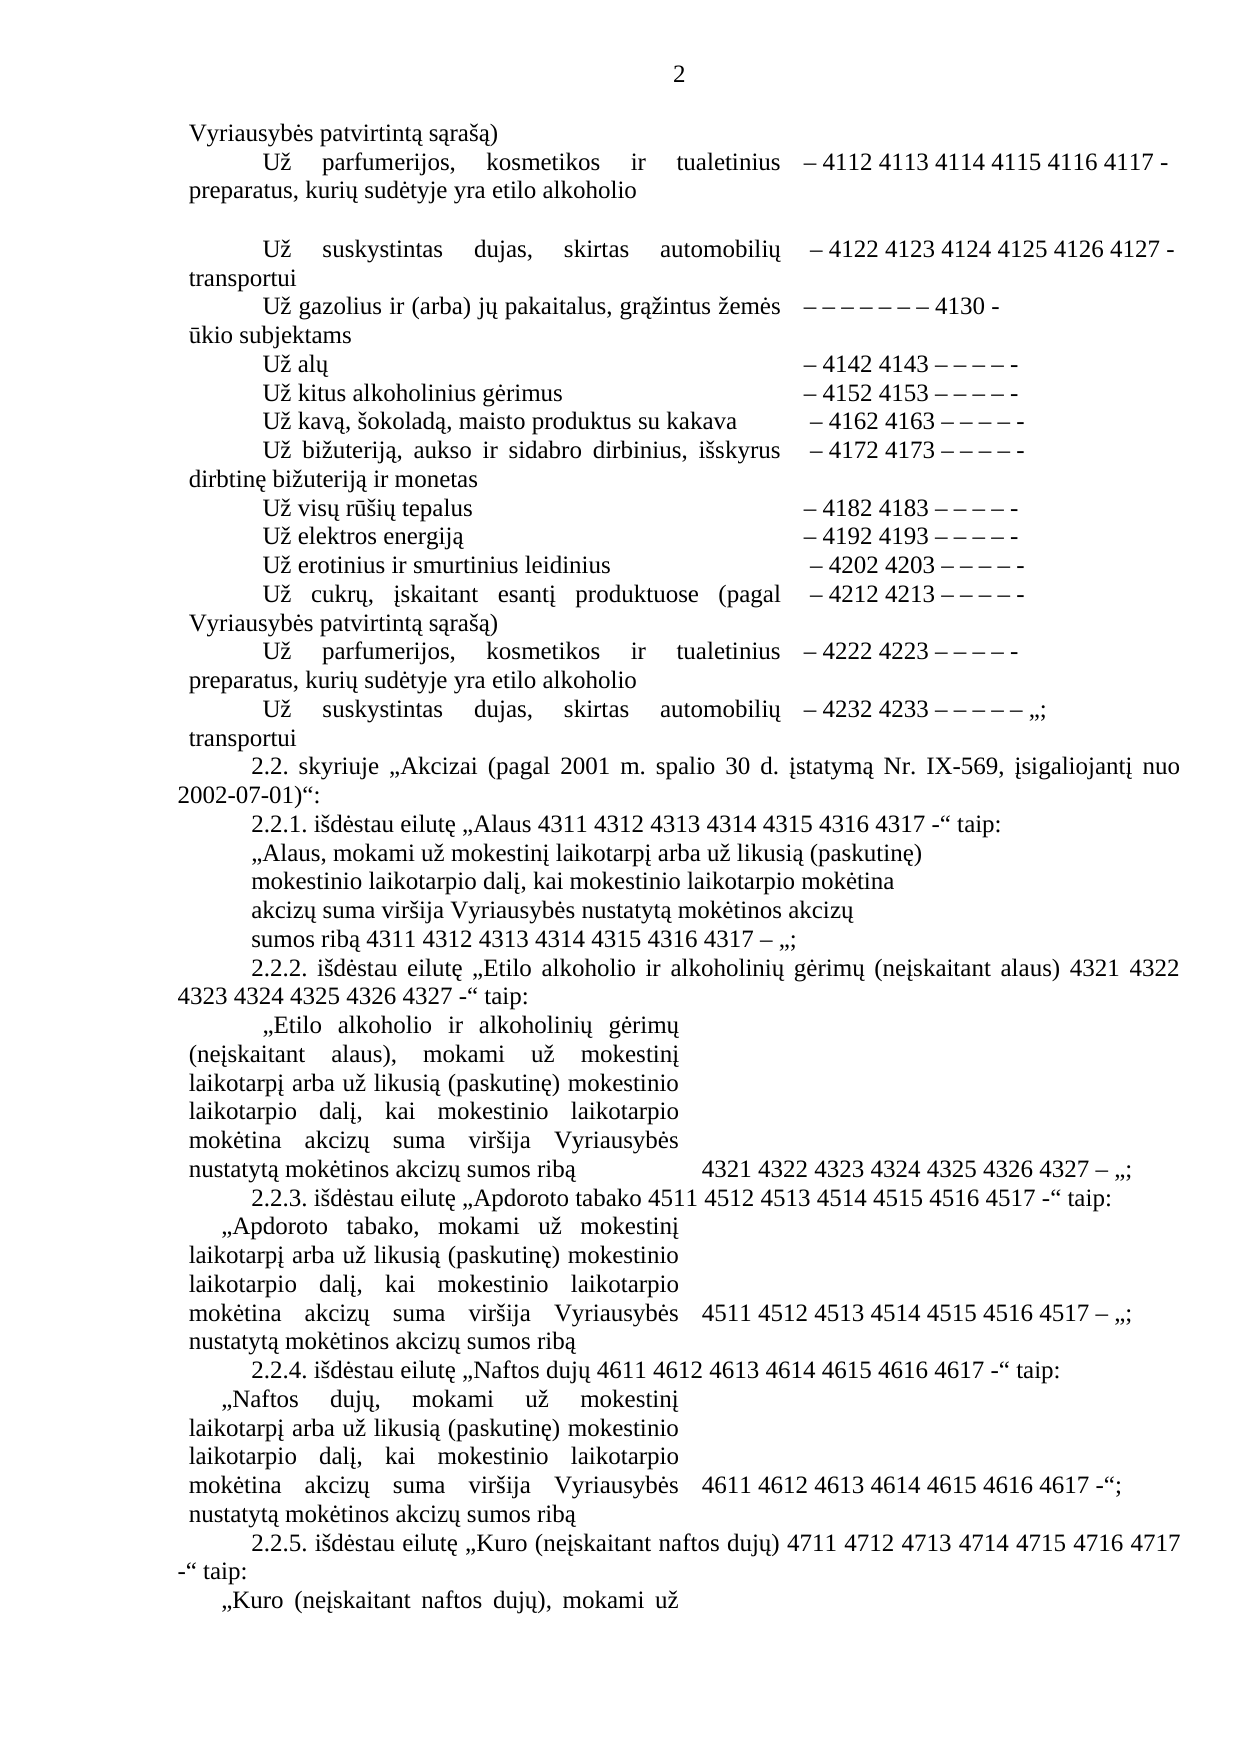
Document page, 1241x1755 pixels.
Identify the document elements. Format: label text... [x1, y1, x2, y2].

table_cell – 4172 4173 – – – – - [792, 435, 1228, 493]
table_cell – 4222 4223 – – – – - [792, 636, 1228, 694]
table_cell 4611 4612 4613 4614 4615 4616 4617 -“; [690, 1470, 1204, 1528]
text akcizų suma viršija Vyriausybės nustatytą mokėtinos akcizų [177, 895, 1181, 924]
table_header „Etilo alkoholio ir alkoholinių gėrimų (neįskaitant alaus), mokami už mokestinį laikotarpį arba už likusią (paskutinę) mokestinio laikotarpio dalį, kai mokestinio laikotarpio mokėtina akcizų suma viršija Vyriausybės nustatytą mokėtinos akcizų sumos ribą [177, 1010, 690, 1183]
table_cell [792, 118, 1228, 147]
table_cell – 4192 4193 – – – – - [792, 521, 1228, 550]
table_header „Kuro (neįskaitant naftos dujų), mokami už [177, 1585, 690, 1614]
table_cell [690, 1441, 1204, 1470]
table_cell – 4202 4203 – – – – - [792, 550, 1228, 579]
table_cell – 4112 4113 4114 4115 4116 4117 - [792, 147, 1228, 234]
table_cell Už cukrų, įskaitant esantį produktuose (pagal Vyriausybės patvirtintą sąrašą) [177, 579, 792, 636]
table_cell Vyriausybės patvirtintą sąrašą) [177, 118, 792, 147]
table_cell Už gazolius ir (arba) jų pakaitalus, grąžintus žemės ūkio subjektams [177, 291, 792, 349]
table_cell – 4152 4153 – – – – - [792, 378, 1228, 406]
table_cell [690, 1068, 1204, 1096]
table_cell Už suskystintas dujas, skirtas automobilių transportui [177, 234, 792, 291]
text 2.2.4. išdėstau eilutę „Naftos dujų 4611 4612 4613 4614 4615 4616 4617 -“ taip: [177, 1355, 1181, 1384]
table_cell [690, 1240, 1204, 1269]
table_cell [690, 1269, 1204, 1298]
table_cell Už alų [177, 349, 792, 378]
table_header „Naftos dujų, mokami už mokestinį laikotarpį arba už likusią (paskutinę) mokestinio laikotarpio dalį, kai mokestinio laikotarpio mokėtina akcizų suma viršija Vyriausybės nustatytą mokėtinos akcizų sumos ribą [177, 1384, 690, 1528]
text 2.2.5. išdėstau eilutę „Kuro (neįskaitant naftos dujų) 4711 4712 4713 4714 4715 4716 4717 -“ taip: [177, 1528, 1181, 1585]
table_cell Už suskystintas dujas, skirtas automobilių transportui [177, 694, 792, 751]
table_cell Už erotinius ir smurtinius leidinius [177, 550, 792, 579]
table_cell – 4232 4233 – – – – – „; [792, 694, 1228, 751]
table_cell Už parfumerijos, kosmetikos ir tualetinius preparatus, kurių sudėtyje yra etilo alkoholio [177, 147, 792, 234]
table_cell – 4212 4213 – – – – - [792, 579, 1228, 636]
table_cell Už elektros energiją [177, 521, 792, 550]
text 2.2.2. išdėstau eilutę „Etilo alkoholio ir alkoholinių gėrimų (neįskaitant alaus) 4321 4322 4323 4324 4325 4326 4327 -“ taip: [177, 953, 1181, 1010]
table_cell – 4122 4123 4124 4125 4126 4127 - [792, 234, 1228, 291]
table_header [690, 1211, 1204, 1240]
table_header [690, 1384, 1204, 1413]
table_cell Už bižuteriją, aukso ir sidabro dirbinius, išskyrus dirbtinę bižuteriją ir monetas [177, 435, 792, 493]
table_cell 4511 4512 4513 4514 4515 4516 4517 – „; [690, 1298, 1204, 1355]
table_cell Už kavą, šokoladą, maisto produktus su kakava [177, 406, 792, 435]
table_cell Už visų rūšių tepalus [177, 493, 792, 521]
text 2.2.3. išdėstau eilutę „Apdoroto tabako 4511 4512 4513 4514 4515 4516 4517 -“ taip: [177, 1183, 1181, 1211]
table_header [690, 1585, 1204, 1614]
text 2.2.1. išdėstau eilutę „Alaus 4311 4312 4313 4314 4315 4316 4317 -“ taip: [177, 809, 1181, 838]
table_cell [690, 1125, 1204, 1154]
table_header [690, 1010, 1204, 1039]
text 2.2. skyriuje „Akcizai (pagal 2001 m. spalio 30 d. įstatymą Nr. IX-569, įsigaliojantį nuo 2002-07-01)“: [177, 751, 1181, 809]
table_cell – – – – – – – 4130 - [792, 291, 1228, 349]
table_header „Apdoroto tabako, mokami už mokestinį laikotarpį arba už likusią (paskutinę) mokestinio laikotarpio dalį, kai mokestinio laikotarpio mokėtina akcizų suma viršija Vyriausybės nustatytą mokėtinos akcizų sumos ribą [177, 1211, 690, 1355]
table_cell – 4142 4143 – – – – - [792, 349, 1228, 378]
text „Alaus, mokami už mokestinį laikotarpį arba už likusią (paskutinę) [177, 838, 1181, 866]
table_cell [690, 1039, 1204, 1068]
table_cell [690, 1413, 1204, 1441]
table_cell – 4182 4183 – – – – - [792, 493, 1228, 521]
table_cell 4321 4322 4323 4324 4325 4326 4327 – „; [690, 1154, 1204, 1183]
text sumos ribą 4311 4312 4313 4314 4315 4316 4317 – „; [177, 924, 1181, 953]
table_cell Už kitus alkoholinius gėrimus [177, 378, 792, 406]
table_cell – 4162 4163 – – – – - [792, 406, 1228, 435]
table_cell [690, 1096, 1204, 1125]
table_cell Už parfumerijos, kosmetikos ir tualetinius preparatus, kurių sudėtyje yra etilo alkoholio [177, 636, 792, 694]
text mokestinio laikotarpio dalį, kai mokestinio laikotarpio mokėtina [177, 866, 1181, 895]
